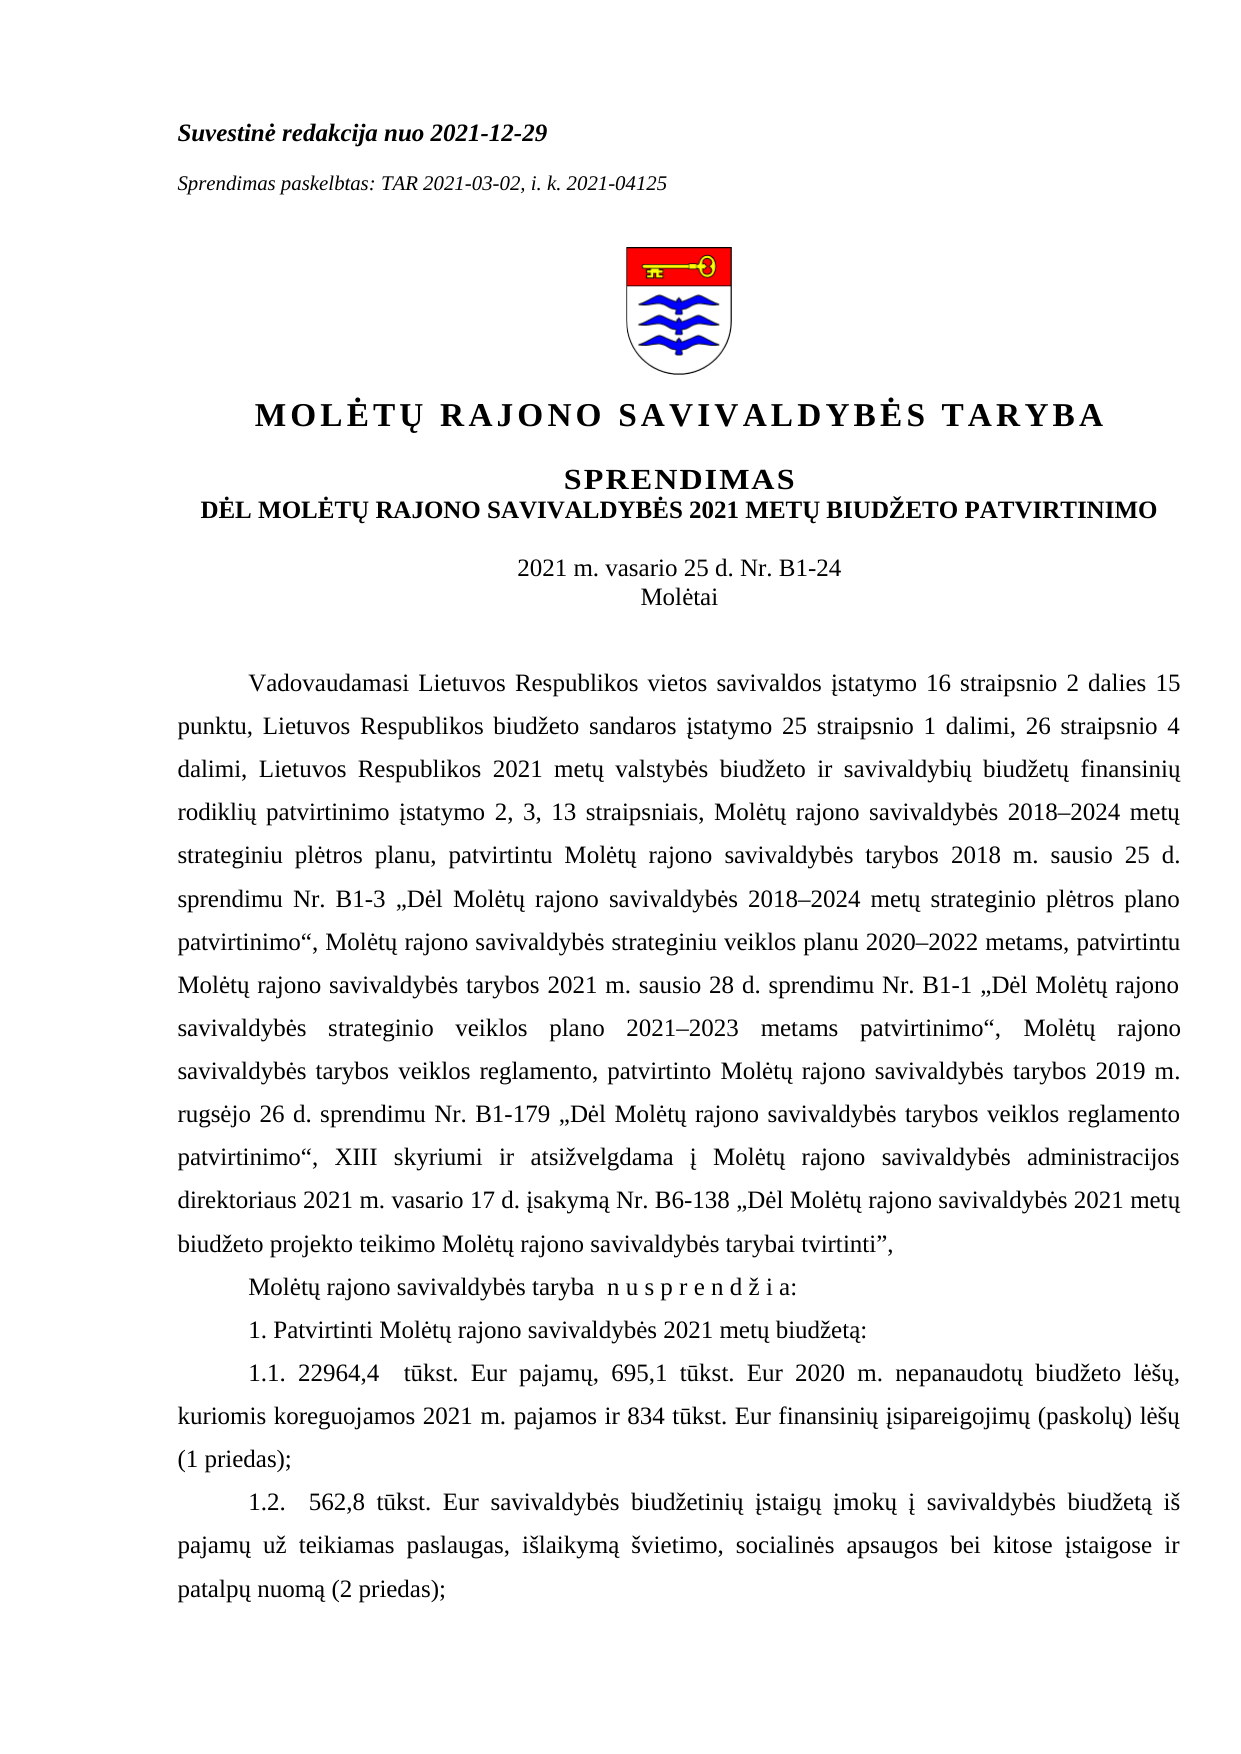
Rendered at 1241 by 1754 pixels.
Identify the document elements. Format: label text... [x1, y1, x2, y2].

text 2021 m. vasario 25 d. Nr. B1-24 [177, 553, 1181, 582]
text Molėtų rajono savivaldybės taryba n u s p r e n d ž i a: [177, 1272, 1181, 1301]
text 1. Patvirtinti Molėtų rajono savivaldybės 2021 metų biudžetą: [177, 1315, 1181, 1344]
text Suvestinė redakcija nuo 2021-12-29 [177, 118, 1181, 147]
text 1.1. 22964,4 tūkst. Eur pajamų, 695,1 tūkst. Eur 2020 m. nepanaudotų biudžeto lėšų, kuriomis koreguojamos 2021 m. pajamos ir 834 tūkst. Eur finansinių įsipareigojimų (paskolų) lėšų (1 priedas); [177, 1358, 1181, 1473]
text Sprendimas paskelbtas: TAR 2021-03-02, i. k. 2021-04125 [177, 171, 1181, 195]
text Vadovaudamasi Lietuvos Respublikos vietos savivaldos įstatymo 16 straipsnio 2 dalies 15 punktu, Lietuvos Respublikos biudžeto sandaros įstatymo 25 straipsnio 1 dalimi, 26 straipsnio 4 dalimi, Lietuvos Respublikos 2021 metų valstybės biudžeto ir savivaldybių biudžetų finansinių rodiklių patvirtinimo įstatymo 2, 3, 13 straipsniais, Molėtų rajono savivaldybės 2018–2024 metų strateginiu plėtros planu, patvirtintu Molėtų rajono savivaldybės tarybos 2018 m. sausio 25 d. sprendimu Nr. B1-3 „Dėl Molėtų rajono savivaldybės 2018–2024 metų strateginio plėtros plano patvirtinimo“, Molėtų rajono savivaldybės strateginiu veiklos planu 2020–2022 metams, patvirtintu Molėtų rajono savivaldybės tarybos 2021 m. sausio 28 d. sprendimu Nr. B1-1 „Dėl Molėtų rajono savivaldybės strateginio veiklos plano 2021–2023 metams patvirtinimo“, Molėtų rajono savivaldybės tarybos veiklos reglamento, patvirtinto Molėtų rajono savivaldybės tarybos 2019 m. rugsėjo 26 d. sprendimu Nr. B1-179 „Dėl Molėtų rajono savivaldybės tarybos veiklos reglamento patvirtinimo“, XIII skyriumi ir atsižvelgdama į Molėtų rajono savivaldybės administracijos direktoriaus 2021 m. vasario 17 d. įsakymą Nr. B6-138 „Dėl Molėtų rajono savivaldybės 2021 metų biudžeto projekto teikimo Molėtų rajono savivaldybės tarybai tvirtinti”, [177, 668, 1181, 1257]
text Molėtai [177, 582, 1181, 611]
text SPRENDIMAS [177, 462, 1181, 496]
text Molėtų rajono savivaldybės taryba [177, 395, 1181, 433]
text 1.2. 562,8 tūkst. Eur savivaldybės biudžetinių įstaigų įmokų į savivaldybės biudžetą iš pajamų už teikiamas paslaugas, išlaikymą švietimo, socialinės apsaugos bei kitose įstaigose ir patalpų nuomą (2 priedas); [177, 1487, 1181, 1602]
text Dėl MOLĖTŲ RAJONO SAVIVALDYBĖS 2021 METŲ BIUDŽETO PATVIRTINIMO [177, 496, 1181, 524]
